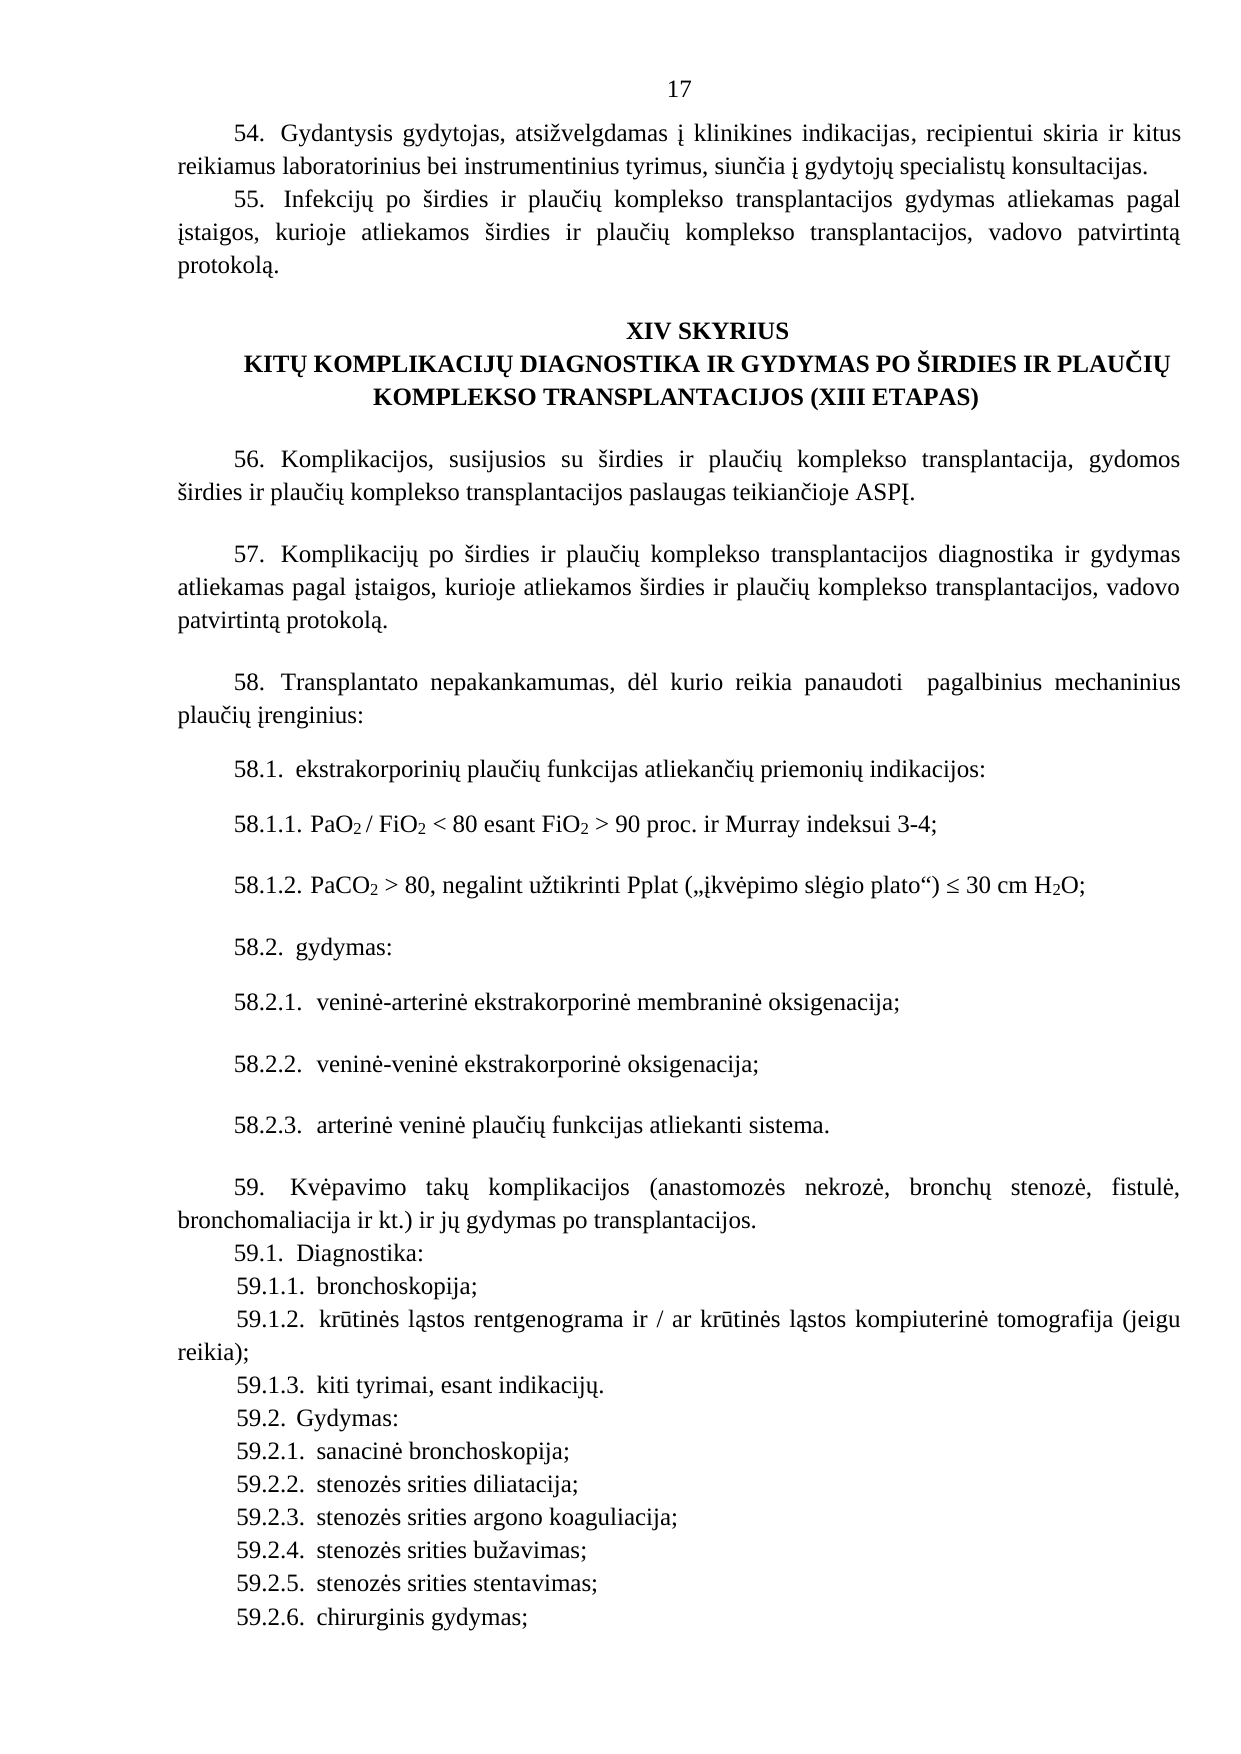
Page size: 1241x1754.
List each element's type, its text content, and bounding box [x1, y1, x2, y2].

text 59.2.6. chirurginis gydymas; [177, 1602, 1181, 1630]
text KITŲ KOMPLIKACIJŲ DIAGNOSTIKA IR GYDYMAS PO ŠIRDIES IR PLAUČIŲ KOMPLEKSO TRANSPLANTACIJOS (XIII ETAPAS) [177, 349, 1181, 411]
text 59.1.3. kiti tyrimai, esant indikacijų. [177, 1370, 1181, 1399]
text 58. Transplantato nepakankamumas, dėl kurio reikia panaudoti pagalbinius mechaninius plaučių įrenginius: [177, 667, 1181, 728]
text XIV SKYRIUS [177, 316, 1181, 345]
text 58.2.3. arterinė veninė plaučių funkcijas atliekanti sistema. [177, 1111, 1181, 1139]
text 56. Komplikacijos, susijusios su širdies ir plaučių komplekso transplantacija, gydomos širdies ir plaučių komplekso transplantacijos paslaugas teikiančioje ASPĮ. [177, 444, 1181, 506]
text 58.2. gydymas: [177, 932, 1181, 961]
text 57. Komplikacijų po širdies ir plaučių komplekso transplantacijos diagnostika ir gydymas atliekamas pagal įstaigos, kurioje atliekamos širdies ir plaučių komplekso transplantacijos, vadovo patvirtintą protokolą. [177, 539, 1181, 634]
text 54. Gydantysis gydytojas, atsižvelgdamas į klinikines indikacijas, recipientui skiria ir kitus reikiamus laboratorinius bei instrumentinius tyrimus, siunčia į gydytojų specialistų konsultacijas. [177, 118, 1181, 180]
text 59.1.2. krūtinės ląstos rentgenograma ir / ar krūtinės ląstos kompiuterinė tomografija (jeigu reikia); [177, 1304, 1181, 1366]
text 59.2.5. stenozės srities stentavimas; [177, 1568, 1181, 1597]
text 58.1. ekstrakorporinių plaučių funkcijas atliekančių priemonių indikacijos: [177, 754, 1181, 783]
text 58.2.2. veninė-veninė ekstrakorporinė oksigenacija; [177, 1049, 1181, 1077]
text 58.1.1. PaO2 / FiO2 < 80 esant FiO2 > 90 proc. ir Murray indeksui 3-4; [177, 809, 1181, 838]
text 55. Infekcijų po širdies ir plaučių komplekso transplantacijos gydymas atliekamas pagal įstaigos, kurioje atliekamos širdies ir plaučių komplekso transplantacijos, vadovo patvirtintą protokolą. [177, 184, 1181, 279]
text 59.2.2. stenozės srities diliatacija; [177, 1469, 1181, 1498]
text 58.2.1. veninė-arterinė ekstrakorporinė membraninė oksigenacija; [177, 987, 1181, 1016]
text 59.2.1. sanacinė bronchoskopija; [177, 1436, 1181, 1465]
text 58.1.2. PaCO2 > 80, negalint užtikrinti Pplat („įkvėpimo slėgio plato“) ≤ 30 cm H2O; [177, 871, 1181, 899]
text 59.2.4. stenozės srities bužavimas; [177, 1536, 1181, 1564]
text 59.1.1. bronchoskopija; [177, 1271, 1181, 1300]
text 59.2.3. stenozės srities argono koaguliacija; [177, 1502, 1181, 1531]
text 59. Kvėpavimo takų komplikacijos (anastomozės nekrozė, bronchų stenozė, fistulė, bronchomaliacija ir kt.) ir jų gydymas po transplantacijos. [177, 1172, 1181, 1234]
text 59.1. Diagnostika: [177, 1238, 1181, 1267]
text 59.2. Gydymas: [177, 1403, 1181, 1432]
